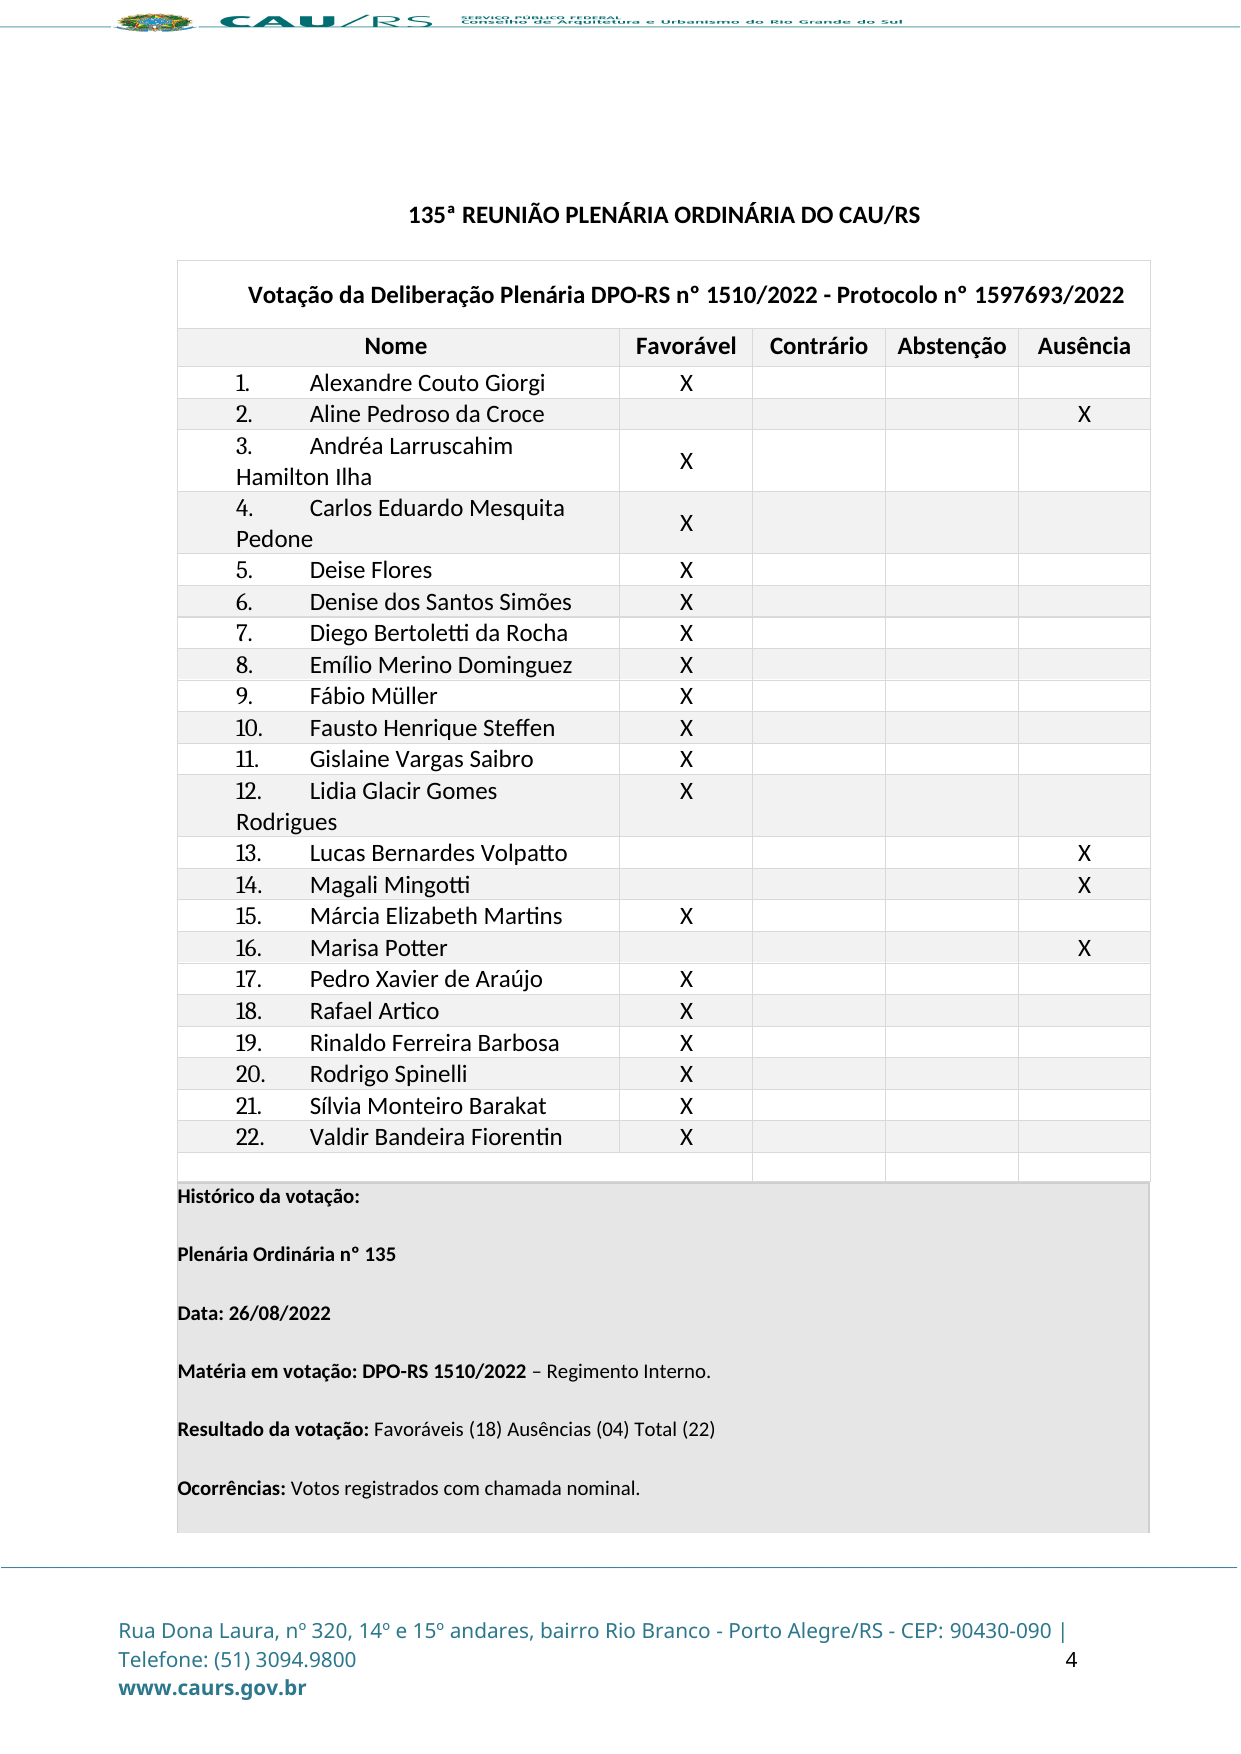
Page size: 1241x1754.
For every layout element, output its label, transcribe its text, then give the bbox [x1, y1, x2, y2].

table_cell X [620, 712, 752, 743]
table_cell [1019, 492, 1150, 553]
table_cell [753, 649, 885, 679]
table_cell [1019, 1121, 1150, 1152]
table_cell [753, 1121, 885, 1152]
table_cell [886, 1121, 1018, 1152]
table_cell X [1019, 932, 1150, 962]
table_cell Denise dos Santos Simões [178, 586, 619, 616]
table_cell Marisa Potter [178, 932, 619, 962]
table_cell Resultado da votação: Favoráveis (18) Ausências (04) Total (22) [178, 1416, 1148, 1475]
table_cell X [620, 681, 752, 711]
table_cell [886, 744, 1018, 774]
table_cell Gislaine Vargas Saibro [178, 744, 619, 774]
table_cell [1019, 1090, 1150, 1120]
table_cell Carlos Eduardo Mesquita Pedone [178, 492, 619, 553]
table_cell [1019, 1058, 1150, 1089]
table_cell [753, 618, 885, 648]
table_cell Diego Bertoletti da Rocha [178, 618, 619, 648]
table_cell [886, 995, 1018, 1026]
table_cell [886, 1090, 1018, 1120]
table_cell X [620, 744, 752, 774]
table_cell [1019, 900, 1150, 931]
table_cell X [620, 367, 752, 397]
table_cell [620, 869, 752, 899]
table_cell [753, 430, 885, 491]
table_cell [886, 900, 1018, 931]
table_cell Ocorrências: Votos registrados com chamada nominal. [178, 1475, 1148, 1533]
table_cell [886, 775, 1018, 836]
table_cell [753, 995, 885, 1026]
table_cell [620, 837, 752, 868]
table_cell X [620, 649, 752, 679]
table_cell [1019, 681, 1150, 711]
table_cell [753, 367, 885, 397]
table_cell [1019, 649, 1150, 679]
table_cell [886, 399, 1018, 429]
table_cell [886, 869, 1018, 899]
table_cell X [620, 1027, 752, 1057]
table_cell Rinaldo Ferreira Barbosa [178, 1027, 619, 1057]
table_cell [753, 492, 885, 553]
table_cell [753, 1090, 885, 1120]
table_cell [1019, 775, 1150, 836]
table_cell [1019, 964, 1150, 994]
table_cell Nome [178, 329, 619, 366]
table_cell [886, 964, 1018, 994]
table_cell [1019, 618, 1150, 648]
table_cell Andréa Larruscahim Hamilton Ilha [178, 430, 619, 491]
table_cell X [620, 900, 752, 931]
table_cell [753, 837, 885, 868]
table_cell Contrário [753, 329, 885, 366]
table_cell X [620, 1121, 752, 1152]
table_cell Magali Mingotti [178, 869, 619, 899]
table_cell Márcia Elizabeth Martins [178, 900, 619, 931]
table_cell [753, 964, 885, 994]
table_cell [753, 681, 885, 711]
table_cell [753, 744, 885, 774]
table_cell [1019, 1153, 1150, 1181]
table_cell [1019, 554, 1150, 585]
table_cell X [620, 964, 752, 994]
table_cell [620, 932, 752, 962]
table_cell [753, 586, 885, 616]
table_cell [1019, 1027, 1150, 1057]
table_cell [886, 681, 1018, 711]
table_cell [886, 554, 1018, 585]
table_cell [1019, 995, 1150, 1026]
table_cell [886, 430, 1018, 491]
table_header Votação da Deliberação Plenária DPO-RS nº 1510/2022 - Protocolo nº 1597693/2022 [178, 261, 1150, 327]
table_cell [753, 712, 885, 743]
table_cell X [1019, 869, 1150, 899]
table_cell Emílio Merino Dominguez [178, 649, 619, 679]
table_cell Ausência [1019, 329, 1150, 366]
text 135ª REUNIÃO PLENÁRIA ORDINÁRIA DO CAU/RS [177, 199, 1152, 230]
table_cell Sílvia Monteiro Barakat [178, 1090, 619, 1120]
table_cell Plenária Ordinária nº 135 [178, 1242, 1148, 1300]
table_cell X [620, 618, 752, 648]
table_cell [1019, 586, 1150, 616]
table_cell [753, 554, 885, 585]
table_cell Aline Pedroso da Croce [178, 399, 619, 429]
table_cell [178, 1153, 752, 1181]
table_cell Valdir Bandeira Fiorentin [178, 1121, 619, 1152]
table_cell X [620, 586, 752, 616]
table_cell [753, 775, 885, 836]
table_cell [620, 399, 752, 429]
table_cell X [620, 995, 752, 1026]
table_cell [753, 1153, 885, 1181]
table_cell Fábio Müller [178, 681, 619, 711]
table_cell X [620, 492, 752, 553]
table_cell [886, 618, 1018, 648]
table_cell Fausto Henrique Steffen [178, 712, 619, 743]
table_cell X [620, 1090, 752, 1120]
table_cell [886, 649, 1018, 679]
table_cell [886, 837, 1018, 868]
table_cell Lidia Glacir Gomes Rodrigues [178, 775, 619, 836]
table_cell Deise Flores [178, 554, 619, 585]
table_cell Abstenção [886, 329, 1018, 366]
table_header Histórico da votação: [178, 1184, 1148, 1242]
table_cell X [620, 1058, 752, 1089]
table_cell [1019, 712, 1150, 743]
table_cell [753, 869, 885, 899]
table_cell [1019, 744, 1150, 774]
table_cell Pedro Xavier de Araújo [178, 964, 619, 994]
table_cell [886, 492, 1018, 553]
table_cell X [620, 554, 752, 585]
table_cell [886, 932, 1018, 962]
table_cell Lucas Bernardes Volpatto [178, 837, 619, 868]
table_cell [886, 1153, 1018, 1181]
table_cell [753, 1027, 885, 1057]
table_cell [886, 586, 1018, 616]
table_cell X [620, 430, 752, 491]
table_cell [886, 367, 1018, 397]
table_cell [753, 1058, 885, 1089]
table_cell [753, 932, 885, 962]
table_cell Data: 26/08/2022 Matéria em votação: DPO-RS 1510/2022 – Regimento Interno. [178, 1300, 1148, 1416]
table_cell X [1019, 399, 1150, 429]
table_cell Alexandre Couto Giorgi [178, 367, 619, 397]
table_cell X [1019, 837, 1150, 868]
table_cell [886, 1027, 1018, 1057]
table_cell [753, 399, 885, 429]
table_cell [753, 900, 885, 931]
table_cell Rodrigo Spinelli [178, 1058, 619, 1089]
table_cell [1019, 367, 1150, 397]
table_cell Favorável [620, 329, 752, 366]
table_cell Rafael Artico [178, 995, 619, 1026]
table_cell [886, 712, 1018, 743]
table_cell X [620, 775, 752, 836]
table_cell [886, 1058, 1018, 1089]
table_cell [1019, 430, 1150, 491]
